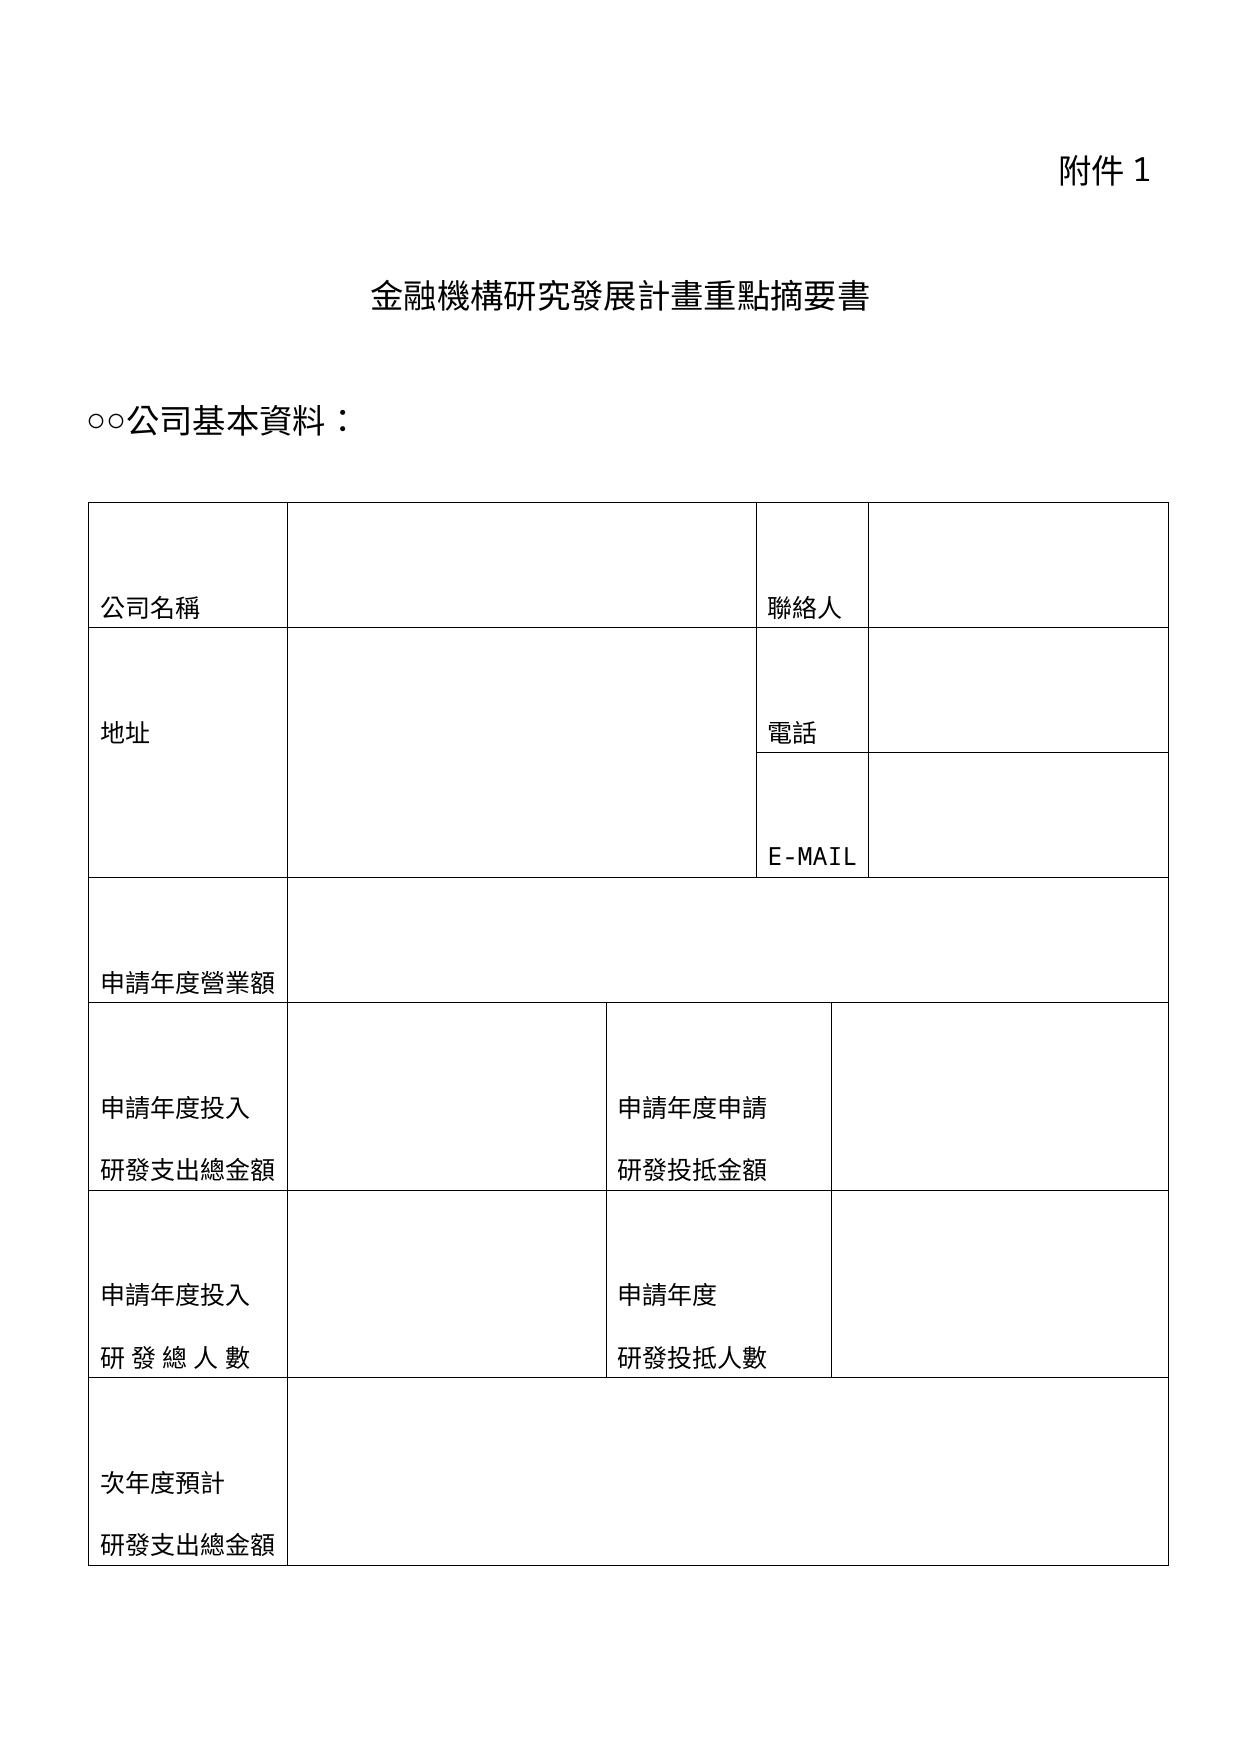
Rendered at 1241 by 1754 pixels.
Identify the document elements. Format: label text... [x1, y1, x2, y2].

table_cell 申請年度申請 研發投抵金額 [607, 1003, 831, 1189]
text ○○公司基本資料： [86, 377, 1152, 439]
table_header 聯絡人 [757, 503, 868, 627]
table_cell 次年度預計 研發支出總金額 [89, 1378, 287, 1564]
table_cell 地址 [89, 628, 287, 877]
table_cell [869, 628, 1168, 752]
table_cell E-MAIL [757, 753, 868, 877]
table_cell 電話 [757, 628, 868, 752]
table_cell 申請年度投入 研發支出總金額 [89, 1003, 287, 1189]
table_header 公司名稱 [89, 503, 287, 627]
table_cell 申請年度投入 研發總人數 [89, 1191, 287, 1377]
table_cell [832, 1003, 1168, 1189]
table_header [869, 503, 1168, 627]
table_cell [288, 878, 1168, 1002]
table_cell 申請年度營業額 [89, 878, 287, 1002]
table_cell [288, 1003, 606, 1189]
table_header [288, 503, 756, 627]
table_cell [832, 1191, 1168, 1377]
table_cell [869, 753, 1168, 877]
table_cell [288, 1191, 606, 1377]
table_cell 申請年度 研發投抵人數 [607, 1191, 831, 1377]
text 附件1 [89, 127, 1152, 189]
table_cell [288, 628, 756, 877]
text 金融機構研究發展計畫重點摘要書 [89, 252, 1152, 314]
table_cell [288, 1378, 1168, 1564]
